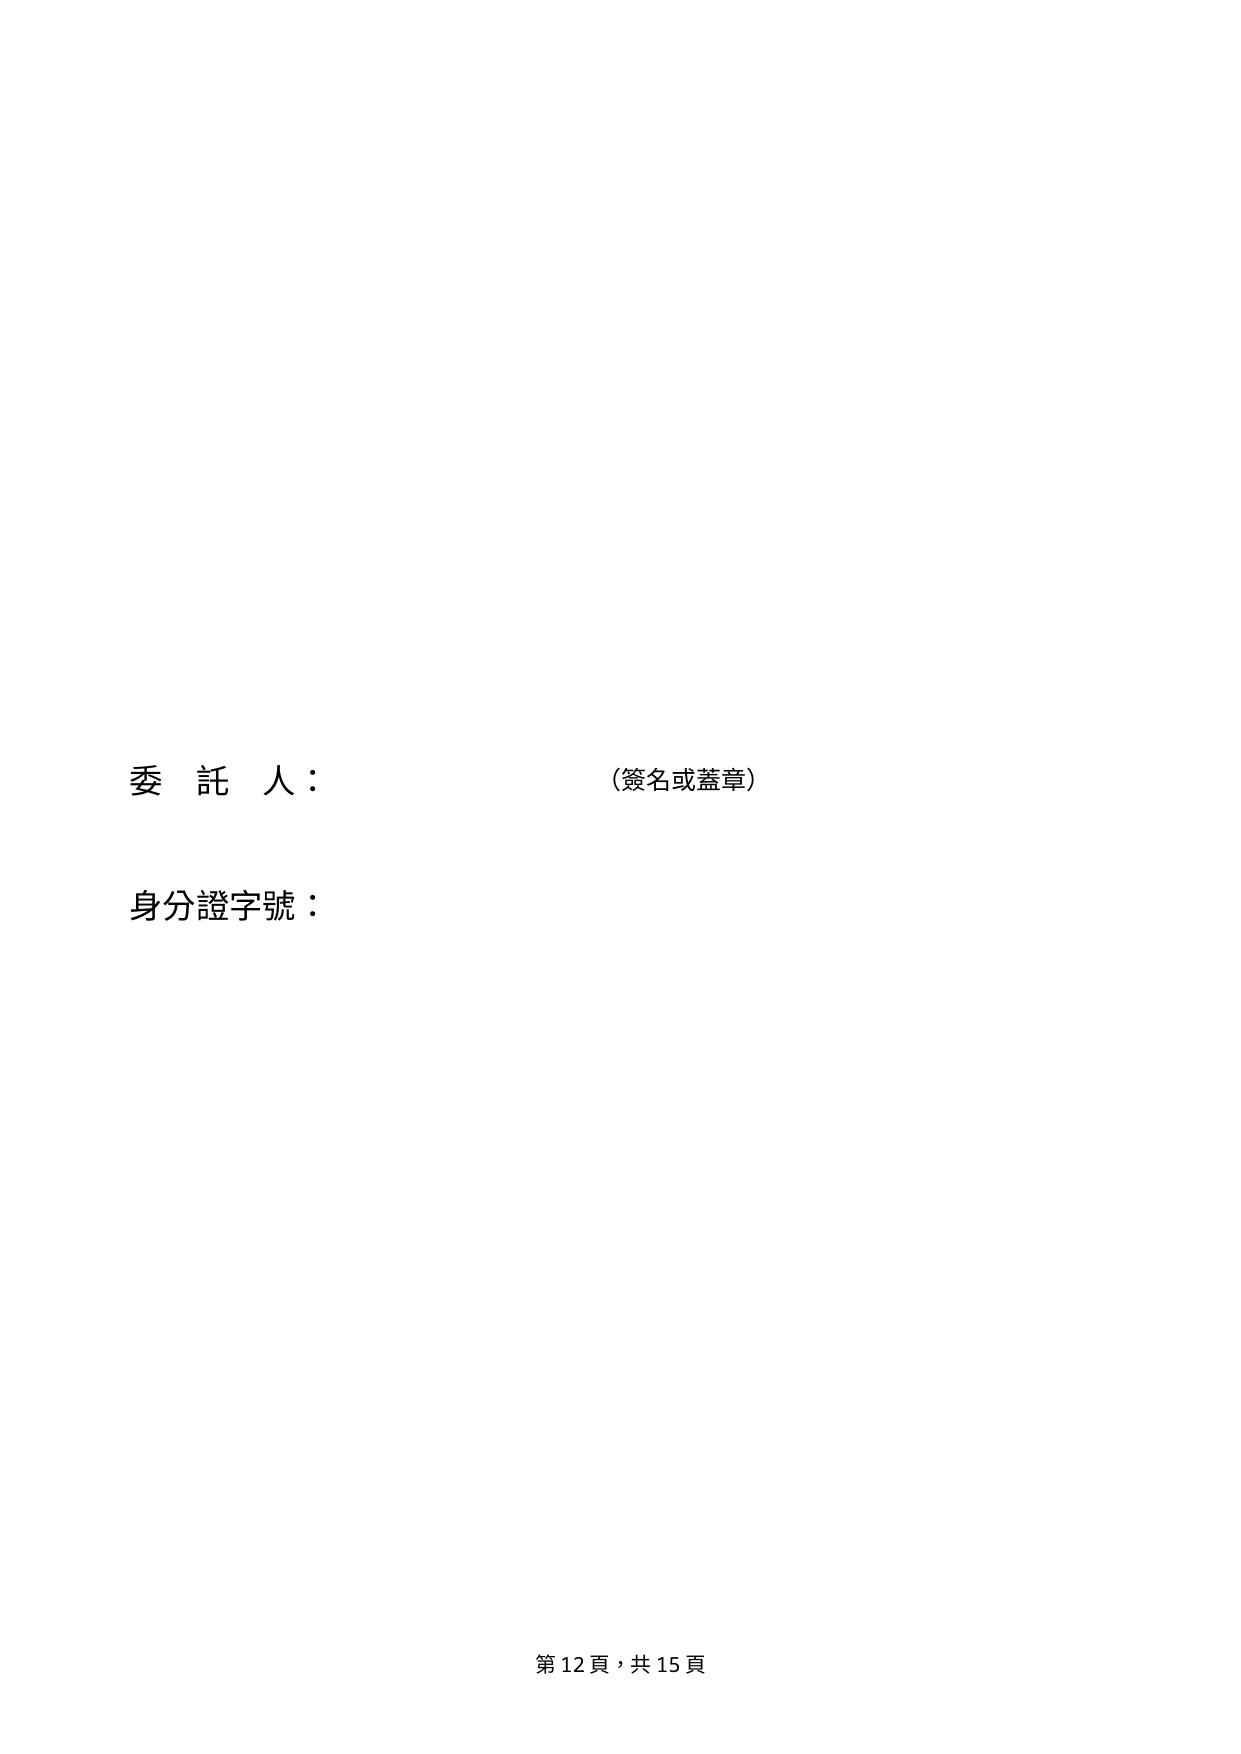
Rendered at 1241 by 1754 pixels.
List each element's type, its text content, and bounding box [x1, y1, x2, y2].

table_header 委 託 人： （簽名或蓋章） 身分證字號： [118, 737, 1121, 953]
